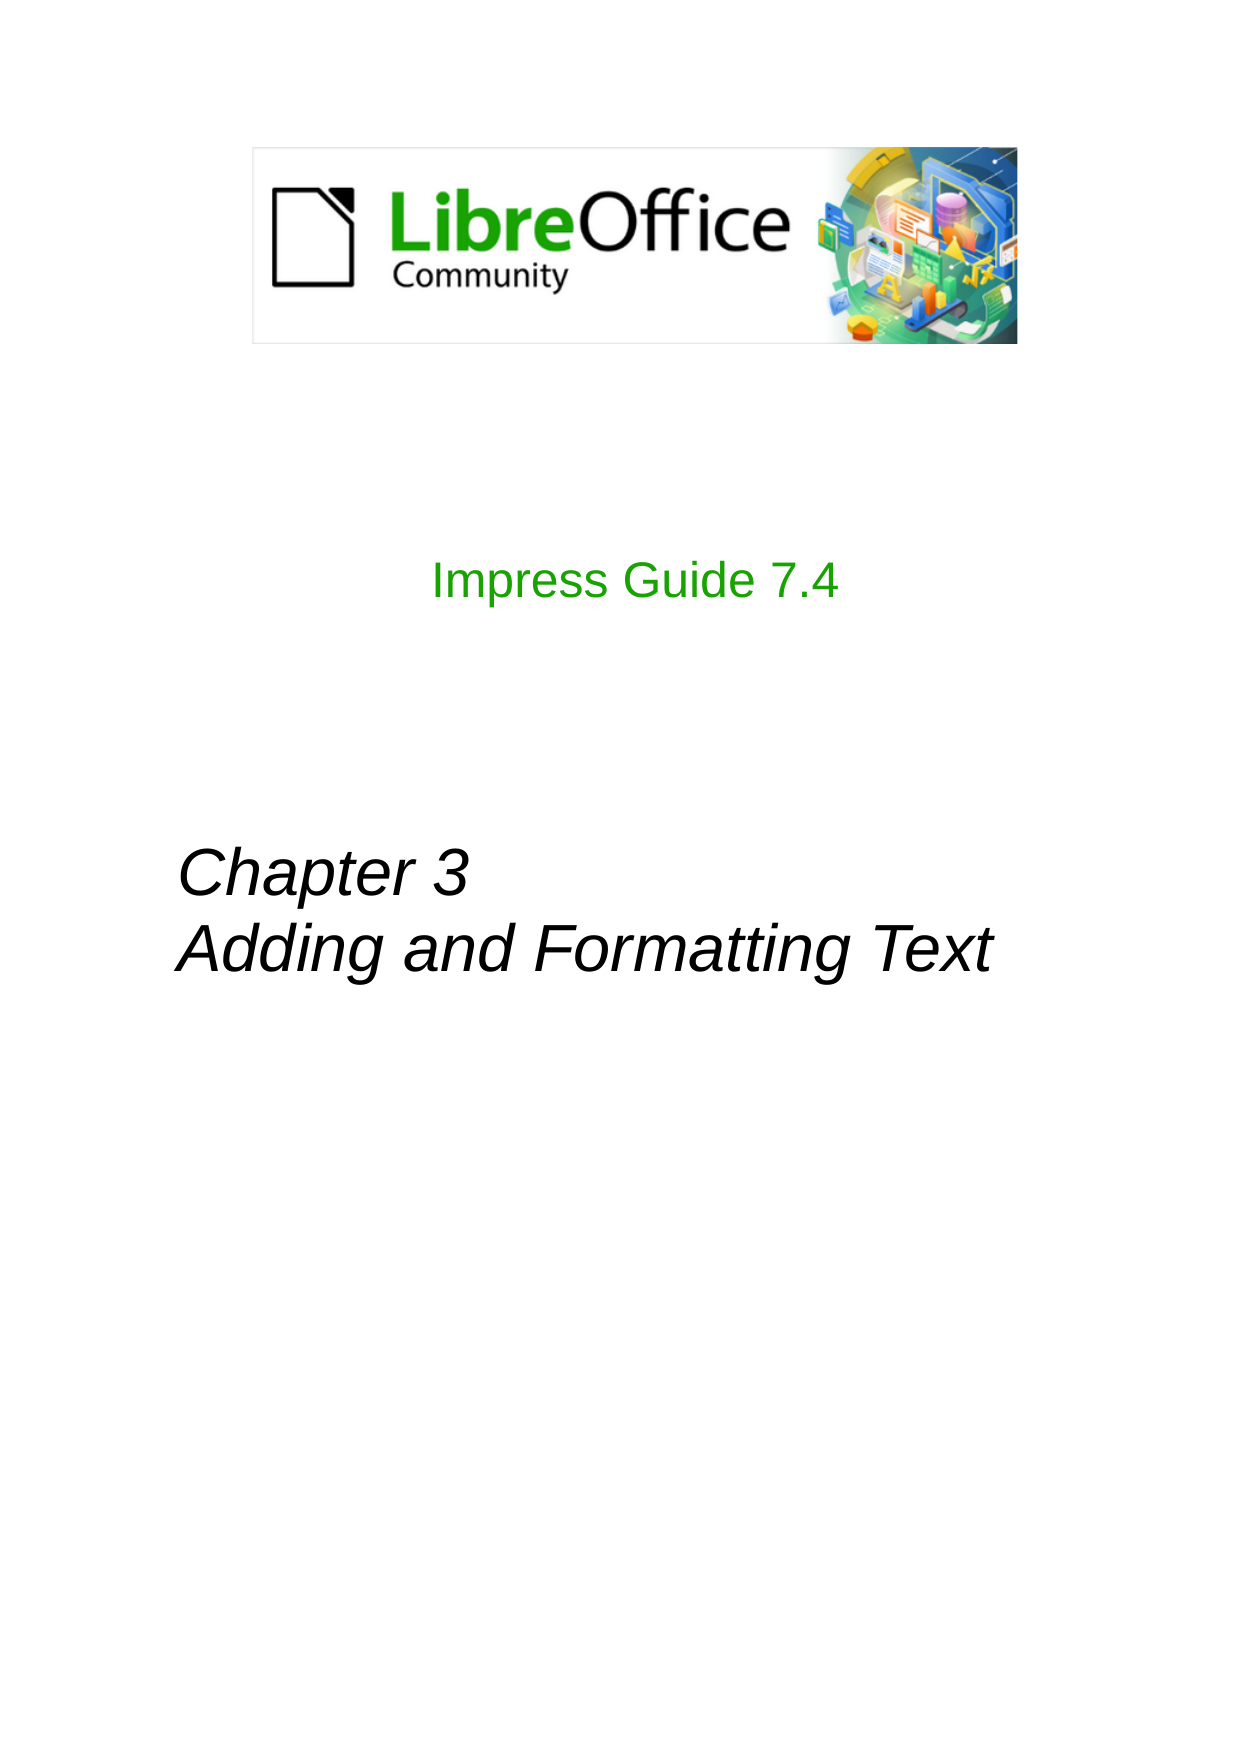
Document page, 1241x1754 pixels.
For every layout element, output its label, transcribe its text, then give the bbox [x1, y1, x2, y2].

title Chapter 3 Adding and Formatting Text [177, 833, 1093, 986]
picture [252, 147, 1018, 344]
text Impress Guide 7.4 [177, 550, 1093, 608]
